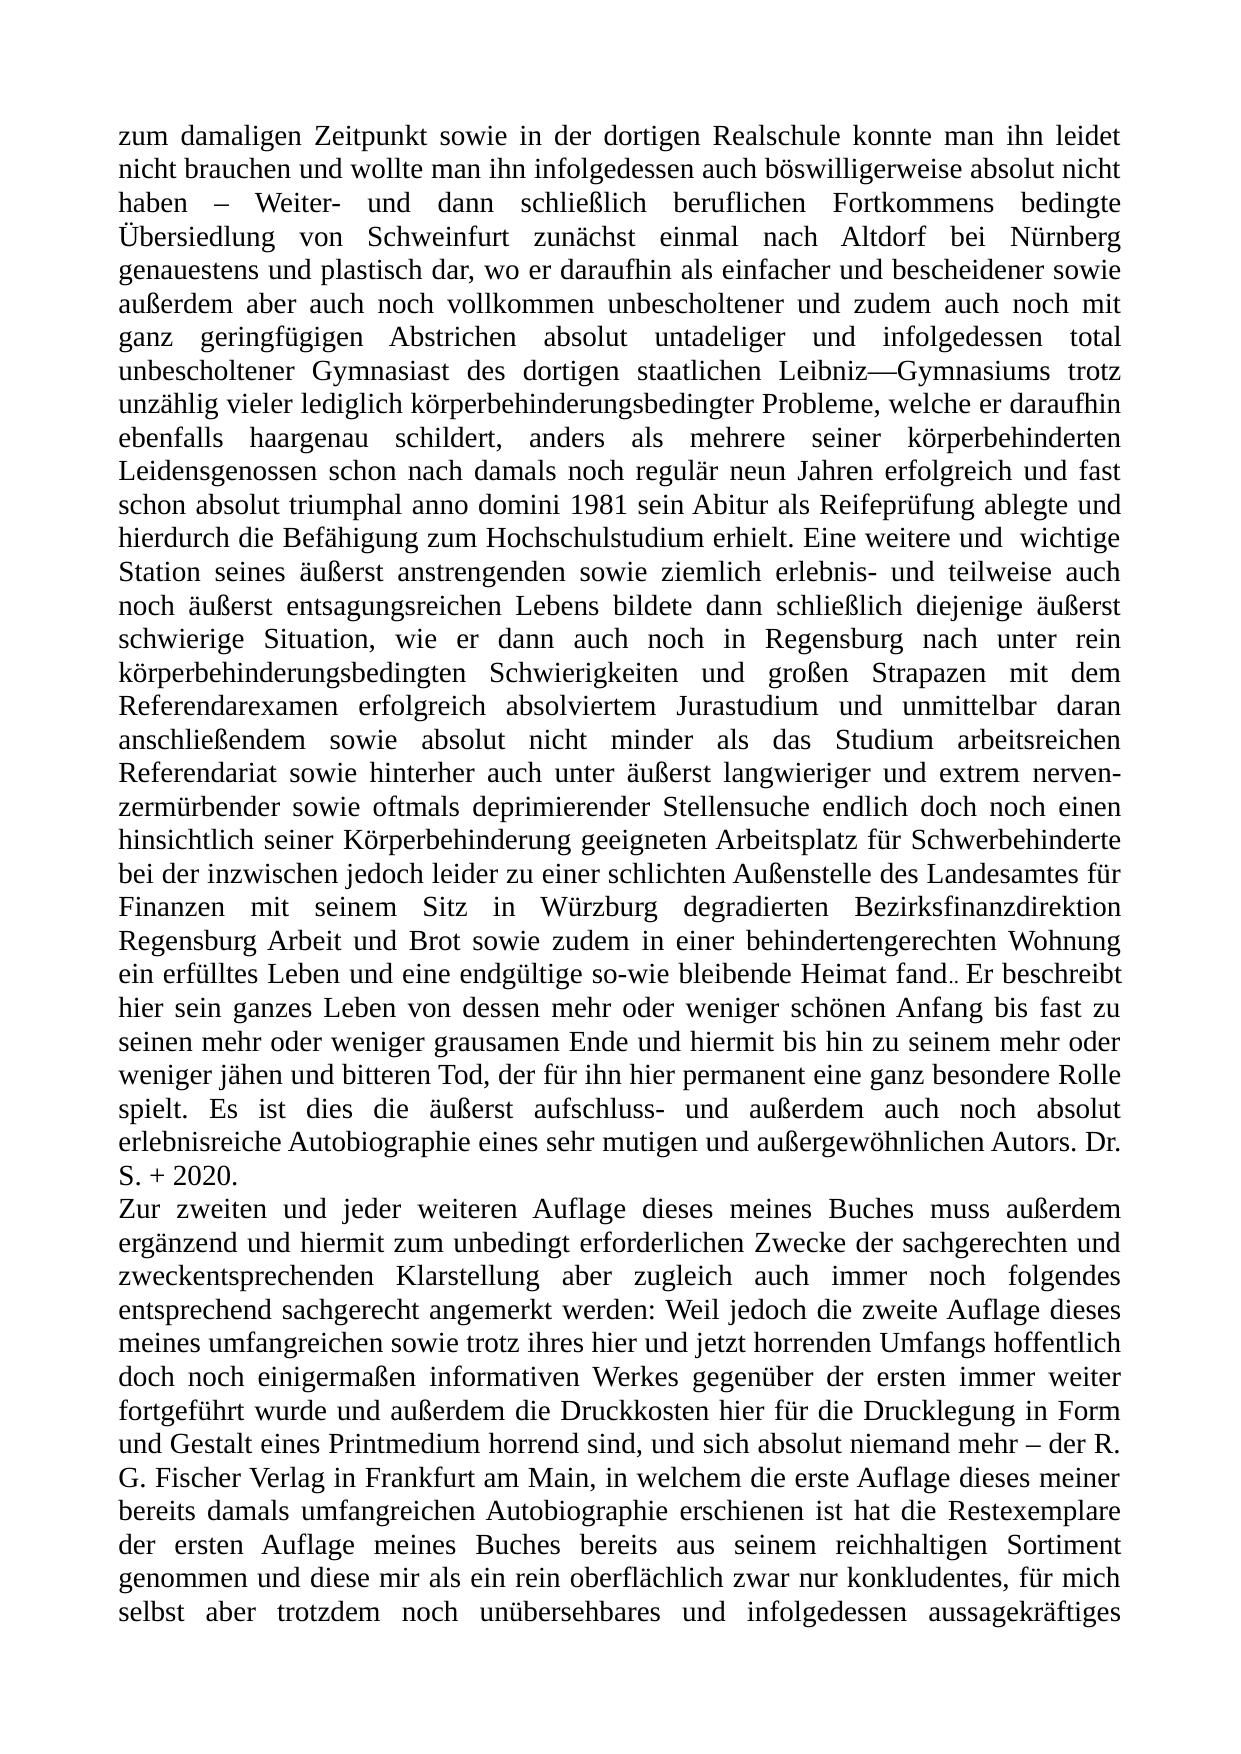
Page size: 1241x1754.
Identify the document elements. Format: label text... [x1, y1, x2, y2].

text Zur zweiten und jeder weiteren Auflage dieses meines Buches muss außerdem ergänzend und hiermit zum unbedingt erforderlichen Zwecke der sachgerechten und zweckentsprechenden Klarstellung aber zugleich auch immer noch folgendes entsprechend sachgerecht angemerkt werden: Weil jedoch die zweite Auflage dieses meines umfangreichen sowie trotz ihres hier und jetzt horrenden Umfangs hoffentlich doch noch einigermaßen informativen Werkes gegenüber der ersten immer weiter fortgeführt wurde und außerdem die Druckkosten hier für die Drucklegung in Form und Gestalt eines Printmedium horrend sind, und sich absolut niemand mehr – der R. G. Fischer Verlag in Frankfurt am Main, in welchem die erste Auflage dieses meiner bereits damals umfangreichen Autobiographie erschienen ist hat die Restexemplare der ersten Auflage meines Buches bereits aus seinem reichhaltigen Sortiment genommen und diese mir als ein rein oberflächlich zwar nur konkludentes, für mich selbst aber trotzdem noch unübersehbares und infolgedessen aussagekräftiges [118, 1191, 1122, 1627]
text zum damaligen Zeitpunkt sowie in der dortigen Realschule konnte man ihn leidet nicht brauchen und wollte man ihn infolgedessen auch böswilligerweise absolut nicht haben – Weiter- und dann schließlich beruflichen Fortkommens bedingte Übersiedlung von Schweinfurt zunächst einmal nach Altdorf bei Nürnberg genauestens und plastisch dar, wo er daraufhin als einfacher und bescheidener sowie außerdem aber auch noch vollkommen unbescholtener und zudem auch noch mit ganz geringfügigen Abstrichen absolut untadeliger und infolgedessen total unbescholtener Gymnasiast des dortigen staatlichen Leibniz—Gymnasiums trotz unzählig vieler lediglich körperbehinderungsbedingter Probleme, welche er daraufhin ebenfalls haargenau schildert, anders als mehrere seiner körperbehinderten Leidensgenossen schon nach damals noch regulär neun Jahren erfolgreich und fast schon absolut triumphal anno domini 1981 sein Abitur als Reifeprüfung ablegte und hierdurch die Befähigung zum Hochschulstudium erhielt. Eine weitere und wichtige Station seines äußerst anstrengenden sowie ziemlich erlebnis- und teilweise auch noch äußerst entsagungsreichen Lebens bildete dann schließlich diejenige äußerst schwierige Situation, wie er dann auch noch in Regensburg nach unter rein körperbehinderungsbedingten Schwierigkeiten und großen Strapazen mit dem Referendarexamen erfolgreich absolviertem Jurastudium und unmittelbar daran anschließendem sowie absolut nicht minder als das Studium arbeitsreichen Referendariat sowie hinterher auch unter äußerst langwieriger und extrem nerven-zermürbender sowie oftmals deprimierender Stellensuche endlich doch noch einen hinsichtlich seiner Körperbehinderung geeigneten Arbeitsplatz für Schwerbehinderte bei der inzwischen jedoch leider zu einer schlichten Außenstelle des Landesamtes für Finanzen mit seinem Sitz in Würzburg degradierten Bezirksfinanzdirektion Regensburg Arbeit und Brot sowie zudem in einer behindertengerechten Wohnung ein erfülltes Leben und eine endgültige so-wie bleibende Heimat fand.. Er beschreibt hier sein ganzes Leben von dessen mehr oder weniger schönen Anfang bis fast zu seinen mehr oder weniger grausamen Ende und hiermit bis hin zu seinem mehr oder weniger jähen und bitteren Tod, der für ihn hier permanent eine ganz besondere Rolle spielt. Es ist dies die äußerst aufschluss- und außerdem auch noch absolut erlebnisreiche Autobiographie eines sehr mutigen und außergewöhnlichen Autors. Dr. S. + 2020. [118, 118, 1122, 1191]
